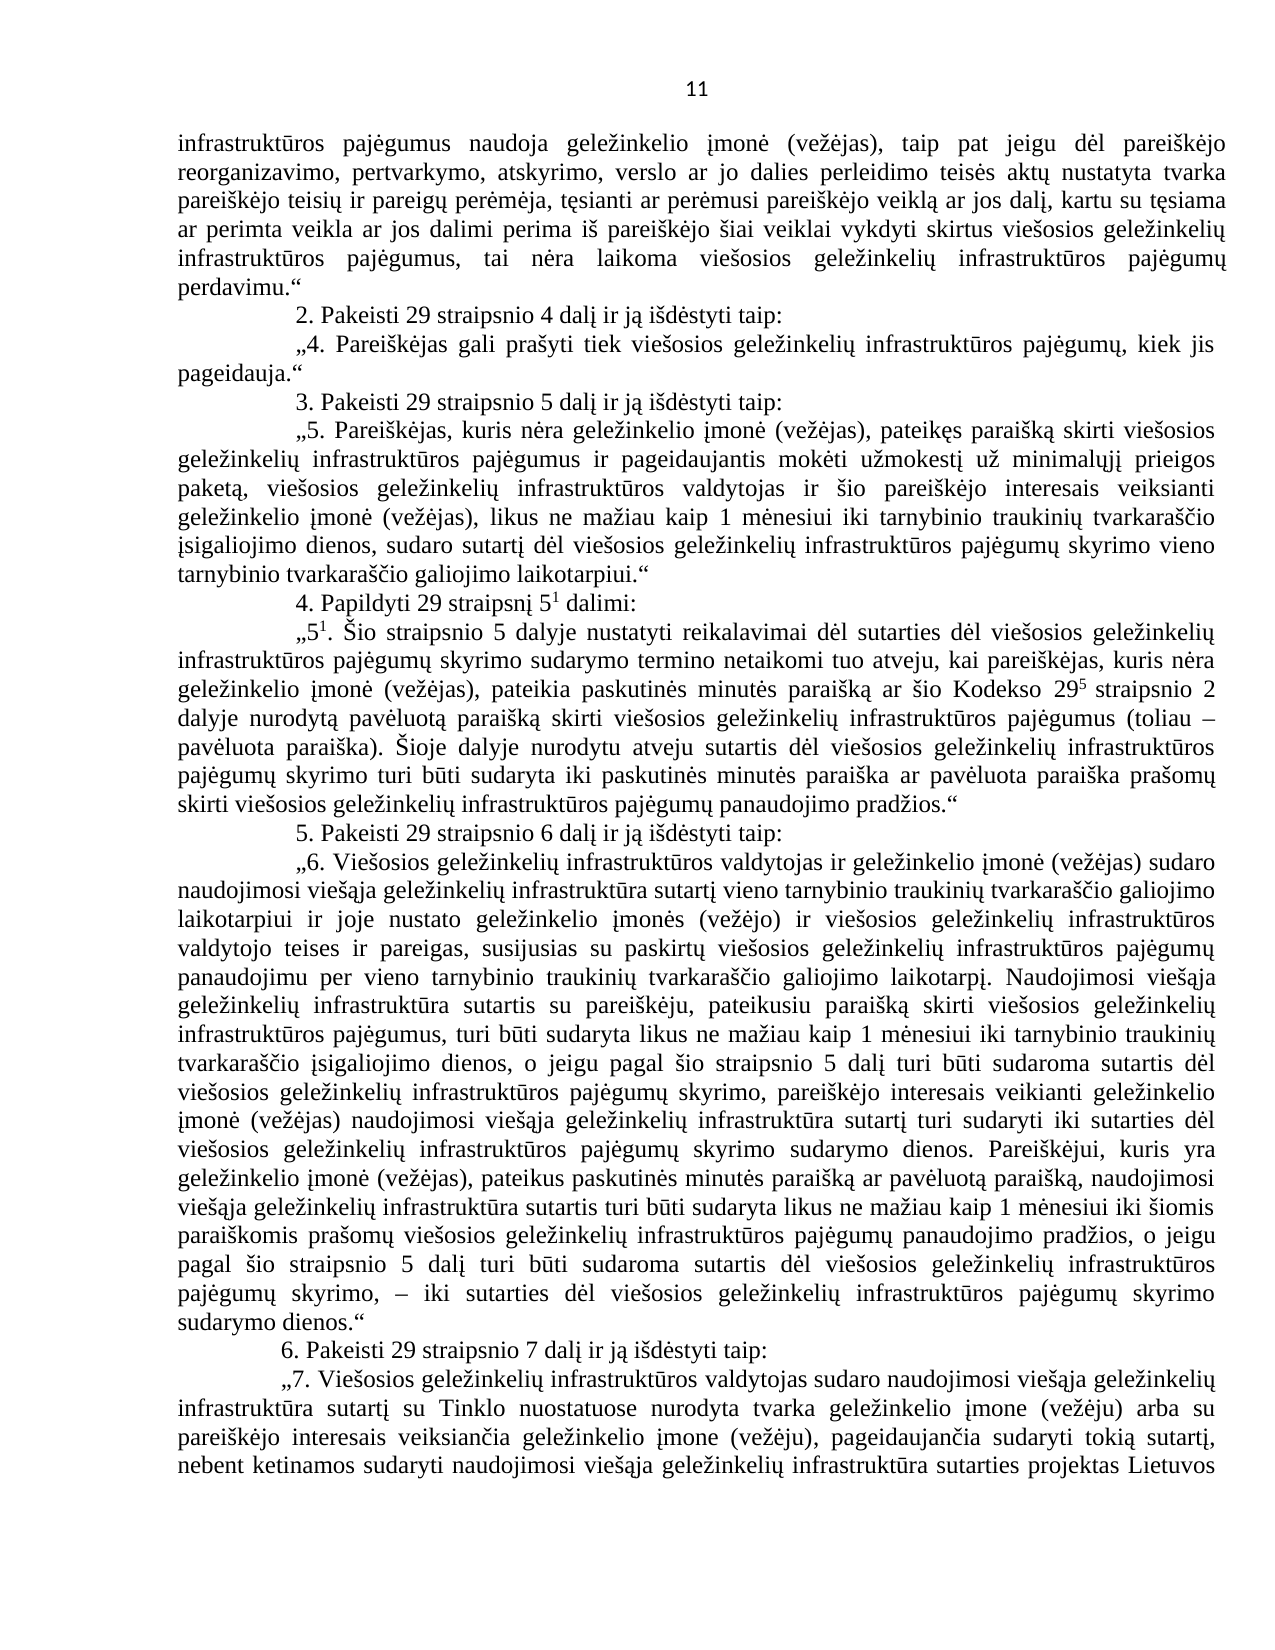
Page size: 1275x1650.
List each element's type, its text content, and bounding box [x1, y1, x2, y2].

text „7. Viešosios geležinkelių infrastruktūros valdytojas sudaro naudojimosi viešąja geležinkelių infrastruktūra sutartį su Tinklo nuostatuose nurodyta tvarka geležinkelio įmone (vežėju) arba su pareiškėjo interesais veiksiančia geležinkelio įmone (vežėju), pageidaujančia sudaryti tokią sutartį, nebent ketinamos sudaryti naudojimosi viešąja geležinkelių infrastruktūra sutarties projektas Lietuvos [177, 1364, 1216, 1479]
text „4. Pareiškėjas gali prašyti tiek viešosios geležinkelių infrastruktūros pajėgumų, kiek jis pageidauja.“ [177, 329, 1216, 387]
text „6. Viešosios geležinkelių infrastruktūros valdytojas ir geležinkelio įmonė (vežėjas) sudaro naudojimosi viešąja geležinkelių infrastruktūra sutartį vieno tarnybinio traukinių tvarkaraščio galiojimo laikotarpiui ir joje nustato geležinkelio įmonės (vežėjo) ir viešosios geležinkelių infrastruktūros valdytojo teises ir pareigas, susijusias su paskirtų viešosios geležinkelių infrastruktūros pajėgumų panaudojimu per vieno tarnybinio traukinių tvarkaraščio galiojimo laikotarpį. Naudojimosi viešąja geležinkelių infrastruktūra sutartis su pareiškėju, pateikusiu paraišką skirti viešosios geležinkelių infrastruktūros pajėgumus, turi būti sudaryta likus ne mažiau kaip 1 mėnesiui iki tarnybinio traukinių tvarkaraščio įsigaliojimo dienos, o jeigu pagal šio straipsnio 5 dalį turi būti sudaroma sutartis dėl viešosios geležinkelių infrastruktūros pajėgumų skyrimo, pareiškėjo interesais veikianti geležinkelio įmonė (vežėjas) naudojimosi viešąja geležinkelių infrastruktūra sutartį turi sudaryti iki sutarties dėl viešosios geležinkelių infrastruktūros pajėgumų skyrimo sudarymo dienos. Pareiškėjui, kuris yra geležinkelio įmonė (vežėjas), pateikus paskutinės minutės paraišką ar pavėluotą paraišką, naudojimosi viešąja geležinkelių infrastruktūra sutartis turi būti sudaryta likus ne mažiau kaip 1 mėnesiui iki šiomis paraiškomis prašomų viešosios geležinkelių infrastruktūros pajėgumų panaudojimo pradžios, o jeigu pagal šio straipsnio 5 dalį turi būti sudaroma sutartis dėl viešosios geležinkelių infrastruktūros pajėgumų skyrimo, – iki sutarties dėl viešosios geležinkelių infrastruktūros pajėgumų skyrimo sudarymo dienos.“ [177, 847, 1216, 1336]
text 3. Pakeisti 29 straipsnio 5 dalį ir ją išdėstyti taip: [177, 387, 1216, 416]
text „5. Pareiškėjas, kuris nėra geležinkelio įmonė (vežėjas), pateikęs paraišką skirti viešosios geležinkelių infrastruktūros pajėgumus ir pageidaujantis mokėti užmokestį už minimalųjį prieigos paketą, viešosios geležinkelių infrastruktūros valdytojas ir šio pareiškėjo interesais veiksianti geležinkelio įmonė (vežėjas), likus ne mažiau kaip 1 mėnesiui iki tarnybinio traukinių tvarkaraščio įsigaliojimo dienos, sudaro sutartį dėl viešosios geležinkelių infrastruktūros pajėgumų skyrimo vieno tarnybinio tvarkaraščio galiojimo laikotarpiui.“ [177, 416, 1216, 588]
text infrastruktūros pajėgumus naudoja geležinkelio įmonė (vežėjas), taip pat jeigu dėl pareiškėjo reorganizavimo, pertvarkymo, atskyrimo, verslo ar jo dalies perleidimo teisės aktų nustatyta tvarka pareiškėjo teisių ir pareigų perėmėja, tęsianti ar perėmusi pareiškėjo veiklą ar jos dalį, kartu su tęsiama ar perimta veikla ar jos dalimi perima iš pareiškėjo šiai veiklai vykdyti skirtus viešosios geležinkelių infrastruktūros pajėgumus, tai nėra laikoma viešosios geležinkelių infrastruktūros pajėgumų perdavimu.“ [177, 128, 1227, 301]
text 6. Pakeisti 29 straipsnio 7 dalį ir ją išdėstyti taip: [177, 1336, 1216, 1364]
text 2. Pakeisti 29 straipsnio 4 dalį ir ją išdėstyti taip: [177, 301, 1216, 329]
text 4. Papildyti 29 straipsnį 51 dalimi: [177, 588, 1216, 617]
text 5. Pakeisti 29 straipsnio 6 dalį ir ją išdėstyti taip: [177, 818, 1216, 847]
text „51. Šio straipsnio 5 dalyje nustatyti reikalavimai dėl sutarties dėl viešosios geležinkelių infrastruktūros pajėgumų skyrimo sudarymo termino netaikomi tuo atveju, kai pareiškėjas, kuris nėra geležinkelio įmonė (vežėjas), pateikia paskutinės minutės paraišką ar šio Kodekso 295 straipsnio 2 dalyje nurodytą pavėluotą paraišką skirti viešosios geležinkelių infrastruktūros pajėgumus (toliau – pavėluota paraiška). Šioje dalyje nurodytu atveju sutartis dėl viešosios geležinkelių infrastruktūros pajėgumų skyrimo turi būti sudaryta iki paskutinės minutės paraiška ar pavėluota paraiška prašomų skirti viešosios geležinkelių infrastruktūros pajėgumų panaudojimo pradžios.“ [177, 617, 1216, 818]
